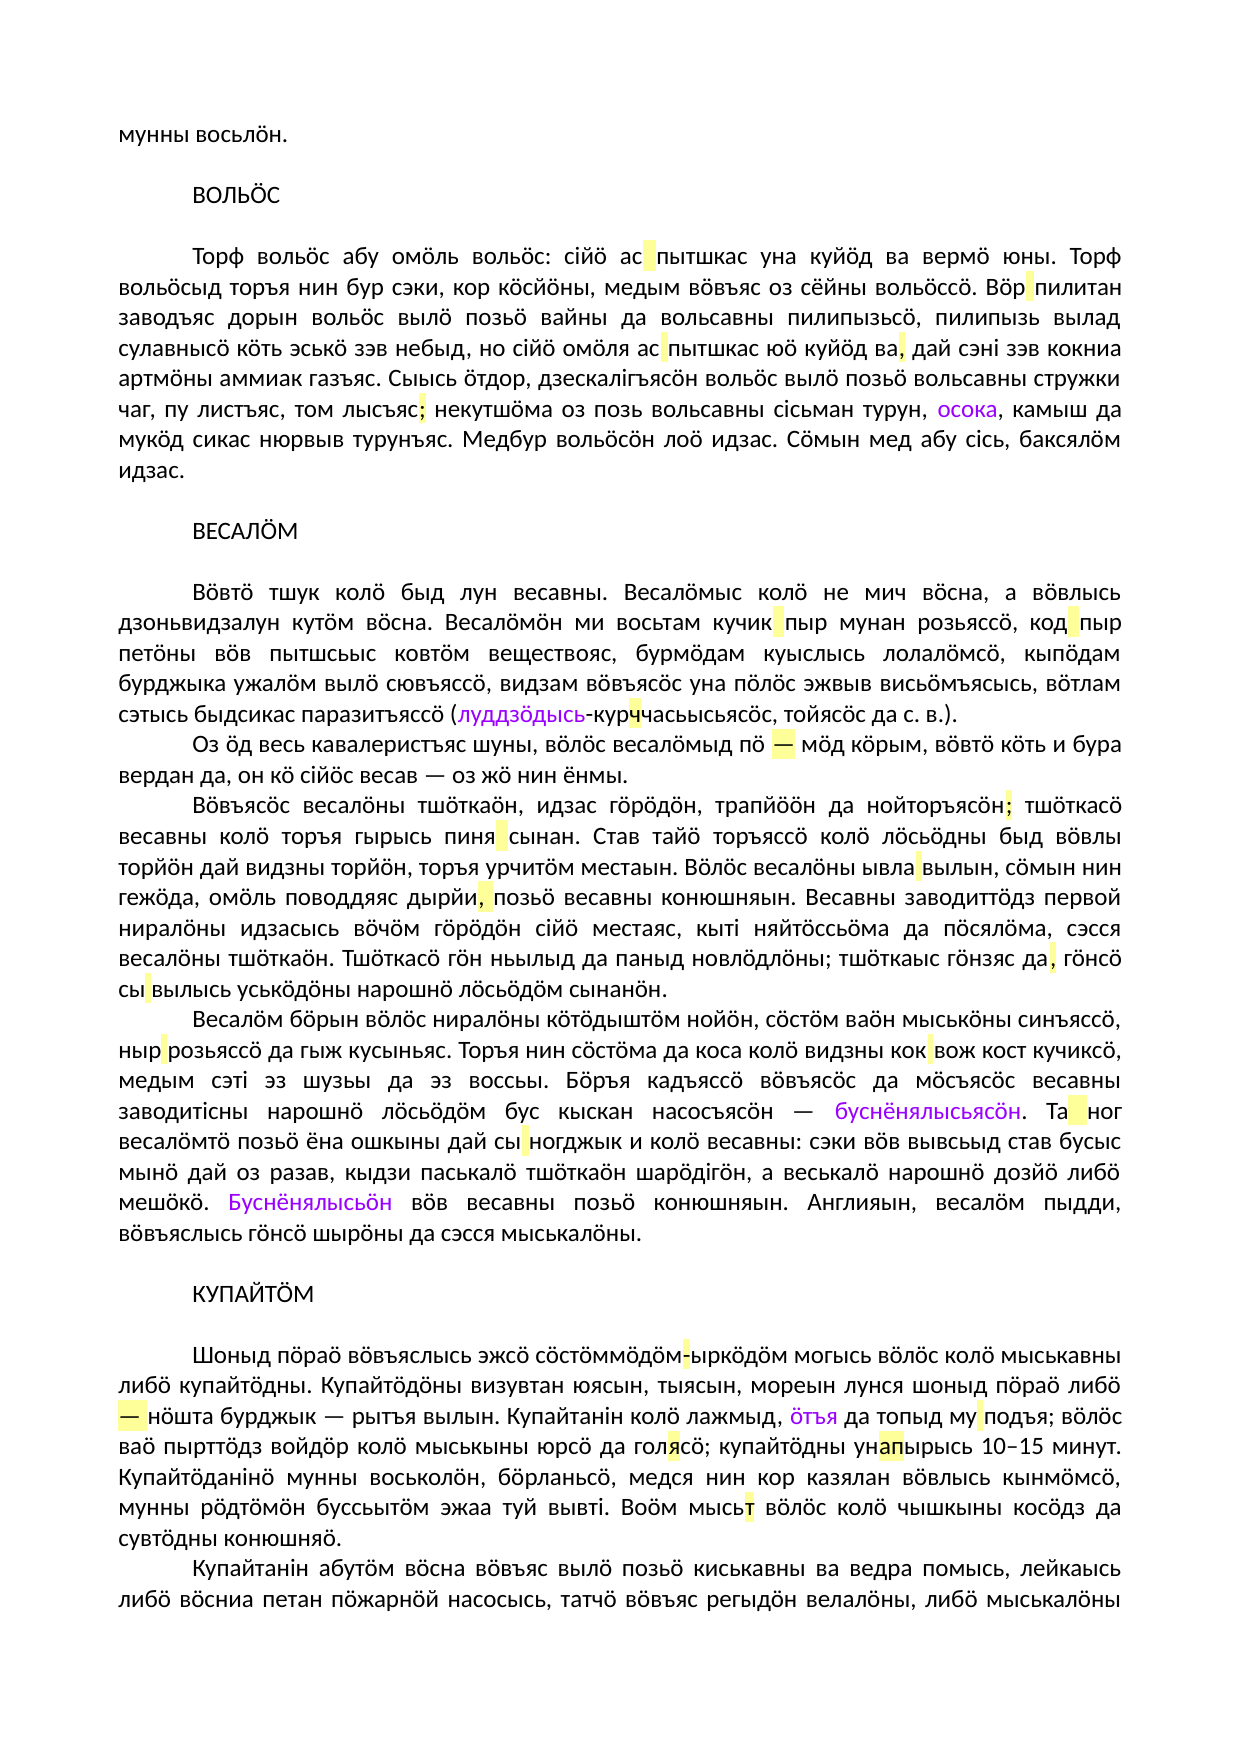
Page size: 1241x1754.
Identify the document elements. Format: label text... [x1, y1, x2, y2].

text Купайтанін абутӧм вӧсна вӧвъяс вылӧ позьӧ киськавны ва ведра помысь, лейкаысь либӧ вӧсниа петан пӧжарнӧй насосысь, татчӧ вӧвъяс регыдӧн велалӧны, либӧ мыськалӧны [118, 1553, 1122, 1614]
text ВЕСАЛӦМ [118, 515, 1122, 545]
text Вӧвтӧ тшук колӧ быд лун весавны. Весалӧмыс колӧ не мич вӧсна, а вӧвлысь дзоньвидзалун кутӧм вӧсна. Весалӧмӧн ми восьтам кучик пыр мунан розьяссӧ, код пыр петӧны вӧв пытшсьыс ковтӧм веществояс, бурмӧдам куыслысь лолалӧмсӧ, кыпӧдам бурджыка ужалӧм вылӧ сювъяссӧ, видзам вӧвъясӧс уна пӧлӧс эжвыв висьӧмъясысь, вӧтлам сэтысь быдсикас паразитъяссӧ (луддзӧдысь-курччасьысьясӧс, тойясӧс да с. в.). [118, 576, 1122, 728]
text Весалӧм бӧрын вӧлӧс ниралӧны кӧтӧдыштӧм нойӧн, сӧстӧм ваӧн мыськӧны синъяссӧ, ныр розьяссӧ да гыж кусыньяс. Торъя нин сӧстӧма да коса колӧ видзны кок вож кост кучиксӧ, медым сэті эз шузьы да эз воссьы. Бӧръя кадъяссӧ вӧвъясӧс да мӧсъясӧс весавны заводитісны нарошнӧ лӧсьӧдӧм бус кыскан насосъясӧн — буснёнялысьясӧн. Та ног весалӧмтӧ позьӧ ёна ошкыны дай сы ногджык и колӧ весавны: сэки вӧв вывсьыд став бусыс мынӧ дай оз разав, кыдзи паськалӧ тшӧткаӧн шарӧдігӧн, а веськалӧ нарошнӧ дозйӧ либӧ мешӧкӧ. Буснёнялысьӧн вӧв весавны позьӧ конюшняын. Англияын, весалӧм пыдди, вӧвъяслысь гӧнсӧ шырӧны да сэсся мыськалӧны. [118, 1003, 1122, 1247]
text Шоныд пӧраӧ вӧвъяслысь эжсӧ сӧстӧммӧдӧм-ыркӧдӧм могысь вӧлӧс колӧ мыськавны либӧ купайтӧдны. Купайтӧдӧны визувтан юясын, тыясын, мореын лунся шоныд пӧраӧ либӧ — нӧшта бурджык — рытъя вылын. Купайтанін колӧ лажмыд, ӧтъя да топыд му подъя; вӧлӧс ваӧ пырттӧдз войдӧр колӧ мыськыны юрсӧ да голясӧ; купайтӧдны унапырысь 10–15 минут. Купайтӧданінӧ мунны воськолӧн, бӧрланьсӧ, медся нин кор казялан вӧвлысь кынмӧмсӧ, мунны рӧдтӧмӧн буссьытӧм эжаа туй вывті. Воӧм мысьт вӧлӧс колӧ чышкыны косӧдз да сувтӧдны конюшняӧ. [118, 1339, 1122, 1553]
text Вӧвъясӧс весалӧны тшӧткаӧн, идзас гӧрӧдӧн, трапйӧӧн да нойторъясӧн; тшӧткасӧ весавны колӧ торъя гырысь пиня сынан. Став тайӧ торъяссӧ колӧ лӧсьӧдны быд вӧвлы торйӧн дай видзны торйӧн, торъя урчитӧм местаын. Вӧлӧс весалӧны ывла вылын, сӧмын нин гежӧда, омӧль поводдяяс дырйи, позьӧ весавны конюшняын. Весавны заводиттӧдз первой ниралӧны идзасысь вӧчӧм гӧрӧдӧн сійӧ местаяс, кыті няйтӧссьӧма да пӧсялӧма, сэсся весалӧны тшӧткаӧн. Тшӧткасӧ гӧн ньылыд да паныд новлӧдлӧны; тшӧткаыс гӧнзяс да, гӧнсӧ сы вылысь уськӧдӧны нарошнӧ лӧсьӧдӧм сынанӧн. [118, 789, 1122, 1003]
text Торф вольӧс абу омӧль вольӧс: сійӧ ас пытшкас уна куйӧд ва вермӧ юны. Торф вольӧсыд торъя нин бур сэки, кор кӧсйӧны, медым вӧвъяс оз сёйны вольӧссӧ. Вӧр пилитан заводъяс дорын вольӧс вылӧ позьӧ вайны да вольсавны пилипызьсӧ, пилипызь вылад сулавнысӧ кӧть эськӧ зэв небыд, но сійӧ омӧля ас пытшкас юӧ куйӧд ва, дай сэні зэв кокниа артмӧны аммиак газъяс. Сыысь ӧтдор, дзескалігъясӧн вольӧс вылӧ позьӧ вольсавны стружки чаг, пу листъяс, том лысъяс; некутшӧма оз позь вольсавны сісьман турун, осока, камыш да мукӧд сикас нюрвыв турунъяс. Медбур вольӧсӧн лоӧ идзас. Сӧмын мед абу сісь, баксялӧм идзас. [118, 240, 1122, 484]
text Оз ӧд весь кавалеристъяс шуны, вӧлӧс весалӧмыд пӧ — мӧд кӧрым, вӧвтӧ кӧть и бура вердан да, он кӧ сійӧс весав — оз жӧ нин ёнмы. [118, 728, 1122, 789]
text ВОЛЬӦС [118, 179, 1122, 210]
text КУПАЙТӦМ [118, 1278, 1122, 1308]
text мунны восьлӧн. [118, 118, 1122, 149]
